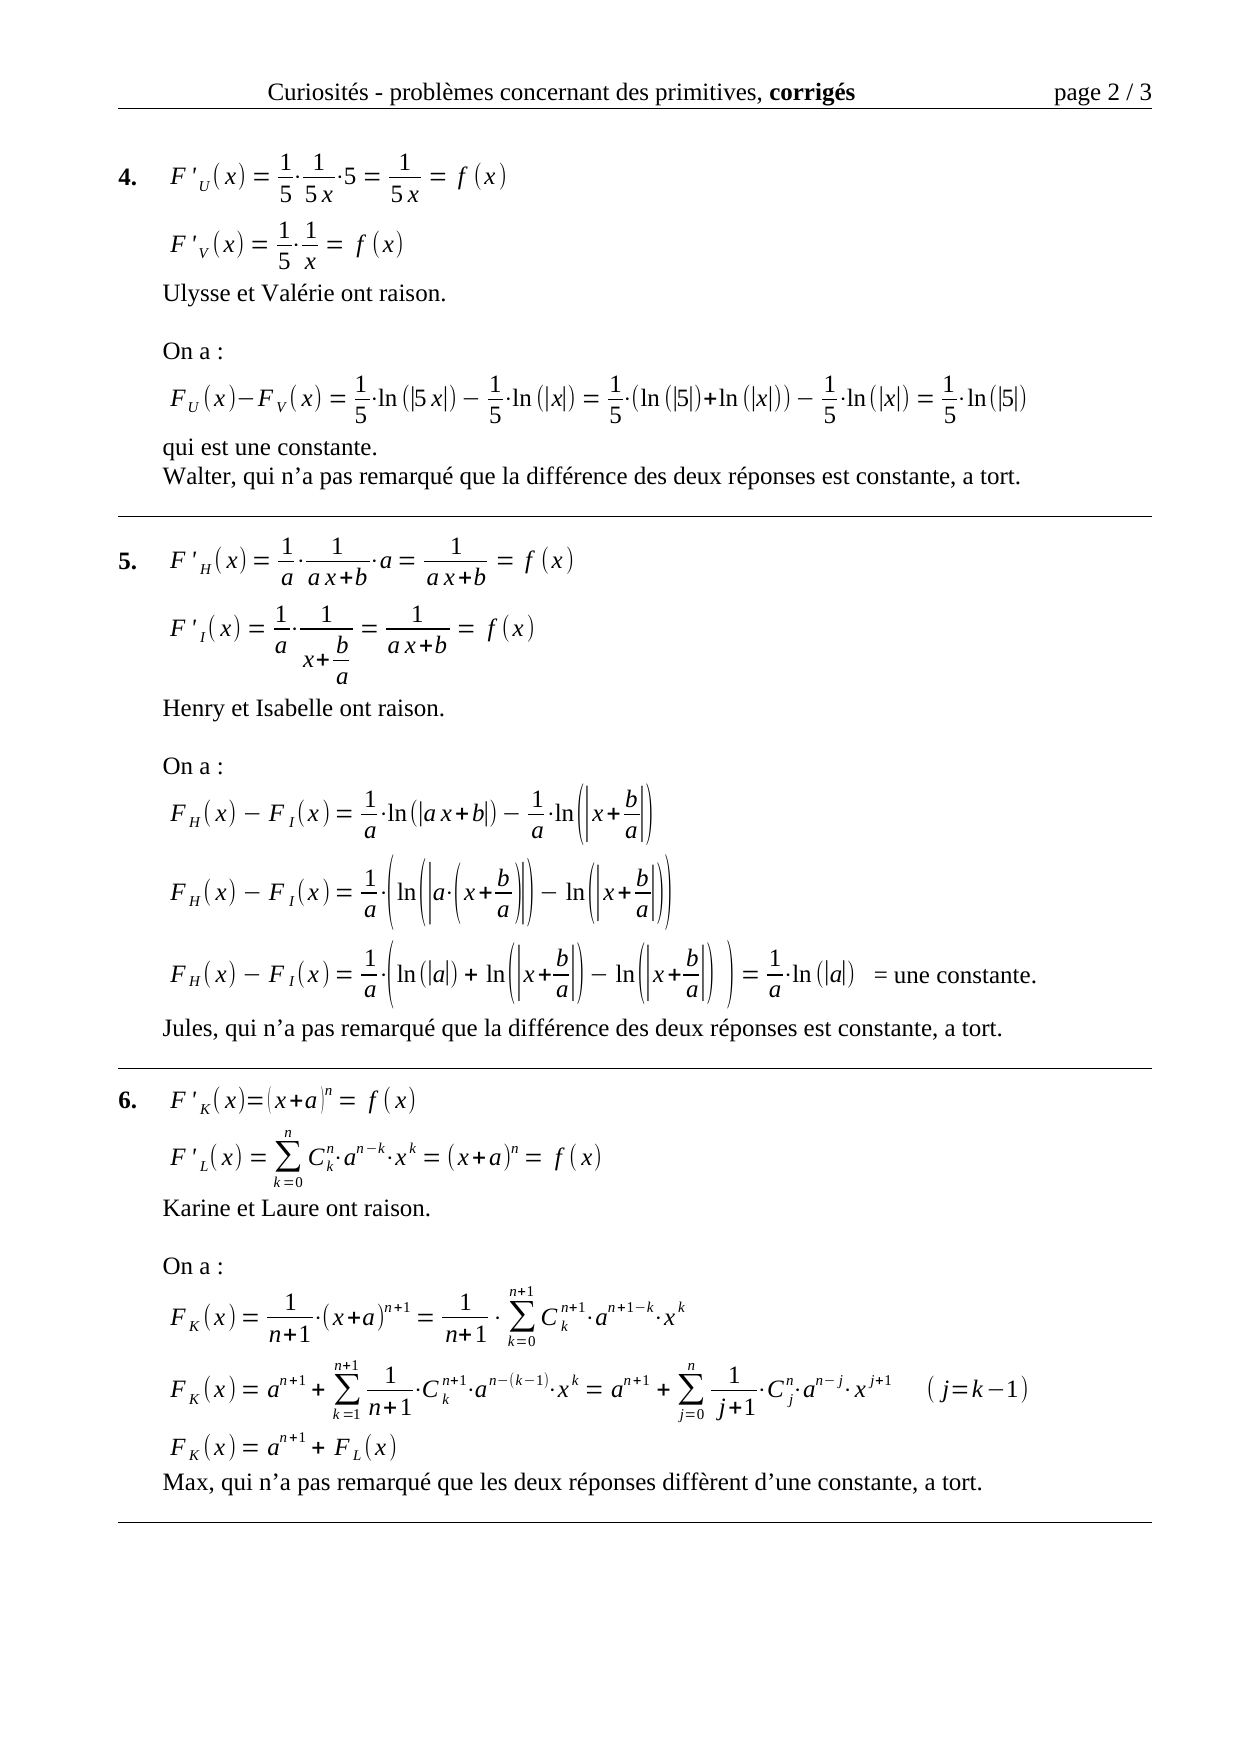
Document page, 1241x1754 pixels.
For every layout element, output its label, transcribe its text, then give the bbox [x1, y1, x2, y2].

text = une constante. [118, 935, 1152, 1013]
text qui est une constante. [118, 432, 1152, 461]
text Henry et Isabelle ont raison. [118, 693, 1152, 722]
text Ulysse et Valérie ont raison. [118, 278, 1152, 307]
text 5. [118, 526, 1152, 594]
text Max, qui n’a pas remarqué que les deux réponses diffèrent d’une constante, a tort. [118, 1467, 1152, 1495]
text On a : [118, 1251, 1152, 1280]
text On a : [118, 751, 1152, 779]
text 4. [118, 143, 1152, 211]
text 6. [118, 1079, 1152, 1120]
text On a : [118, 336, 1152, 364]
text Jules, qui n’a pas remarqué que la différence des deux réponses est constante, a tort. [118, 1013, 1152, 1042]
text Walter, qui n’a pas remarqué que la différence des deux réponses est constante, a tort. [118, 461, 1152, 490]
text Karine et Laure ont raison. [118, 1193, 1152, 1222]
